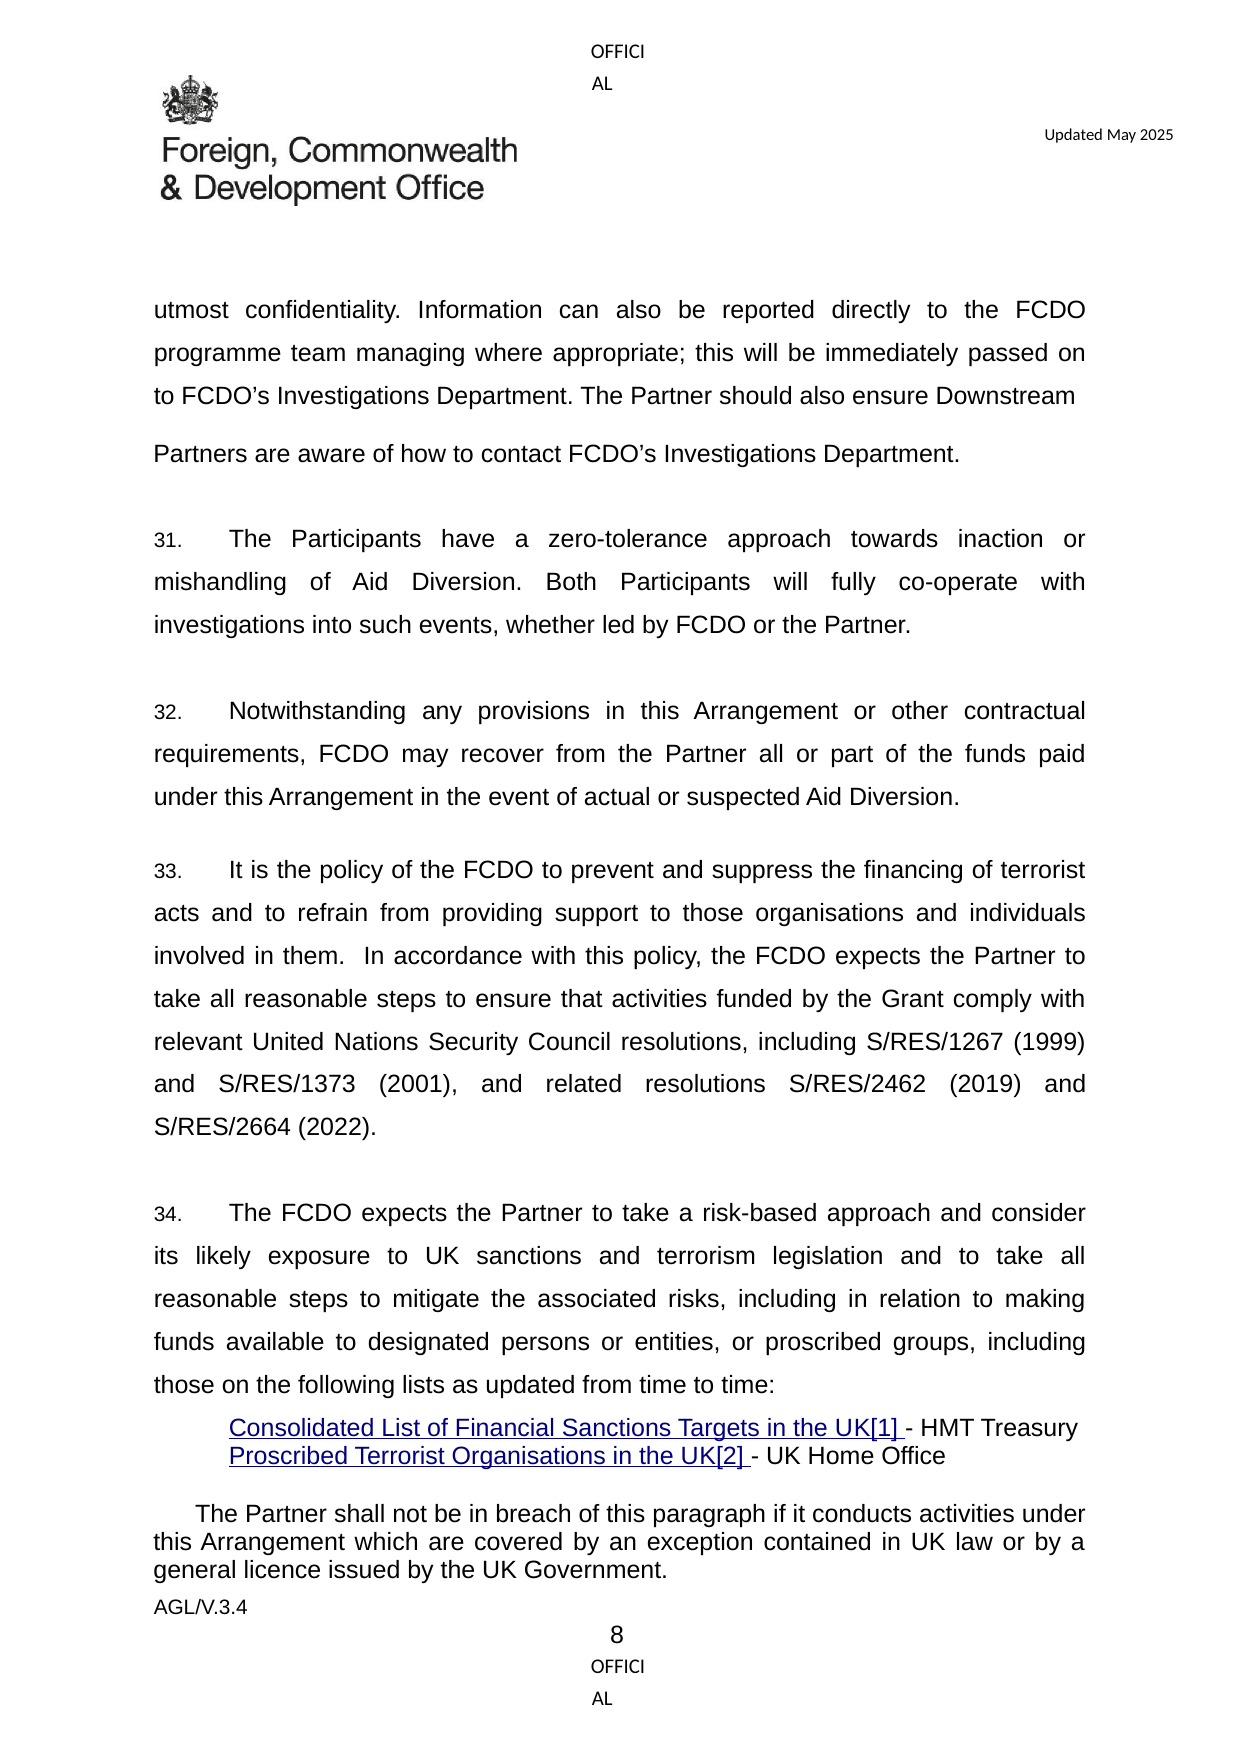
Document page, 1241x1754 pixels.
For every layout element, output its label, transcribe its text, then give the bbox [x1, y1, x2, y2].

list It is the policy of the FCDO to prevent and suppress the financing of terrorist acts and to refrain from providing support to those organisations and individuals involved in them. In accordance with this policy, the FCDO expects the Partner to take all reasonable steps to ensure that activities funded by the Grant comply with relevant United Nations Security Council resolutions, including S/RES/1267 (1999) and S/RES/1373 (2001), and related resolutions S/RES/2462 (2019) and S/RES/2664 (2022). [153, 856, 1087, 1141]
picture [157, 74, 517, 206]
list The FCDO expects the Partner to take a risk-based approach and consider its likely exposure to UK sanctions and terrorism legislation and to take all reasonable steps to mitigate the associated risks, including in relation to making funds available to designated persons or entities, or proscribed groups, including those on the following lists as updated from time to time: [153, 1199, 1087, 1399]
text The Partner shall not be in breach of this paragraph if it conducts activities under this Arrangement which are covered by an exception contained in UK law or by a general licence issued by the UK Government. [153, 1500, 1087, 1584]
text Consolidated List of Financial Sanctions Targets in the UK[1] - HMT Treasury Proscribed Terrorist Organisations in the UK[2] - UK Home Office [228, 1414, 1087, 1470]
list utmost confidentiality. Information can also be reported directly to the FCDO programme team managing where appropriate; this will be immediately passed on to FCDO’s Investigations Department. The Partner should also ensure Downstream [153, 296, 1087, 409]
list Notwithstanding any provisions in this Arrangement or other contractual requirements, FCDO may recover from the Partner all or part of the funds paid under this Arrangement in the event of actual or suspected Aid Diversion. [153, 696, 1087, 810]
text Partners are aware of how to contact FCDO’s Investigations Department. [153, 440, 1087, 468]
list The Participants have a zero-tolerance approach towards inaction or mishandling of Aid Diversion. Both Participants will fully co-operate with investigations into such events, whether led by FCDO or the Partner. [153, 525, 1087, 638]
